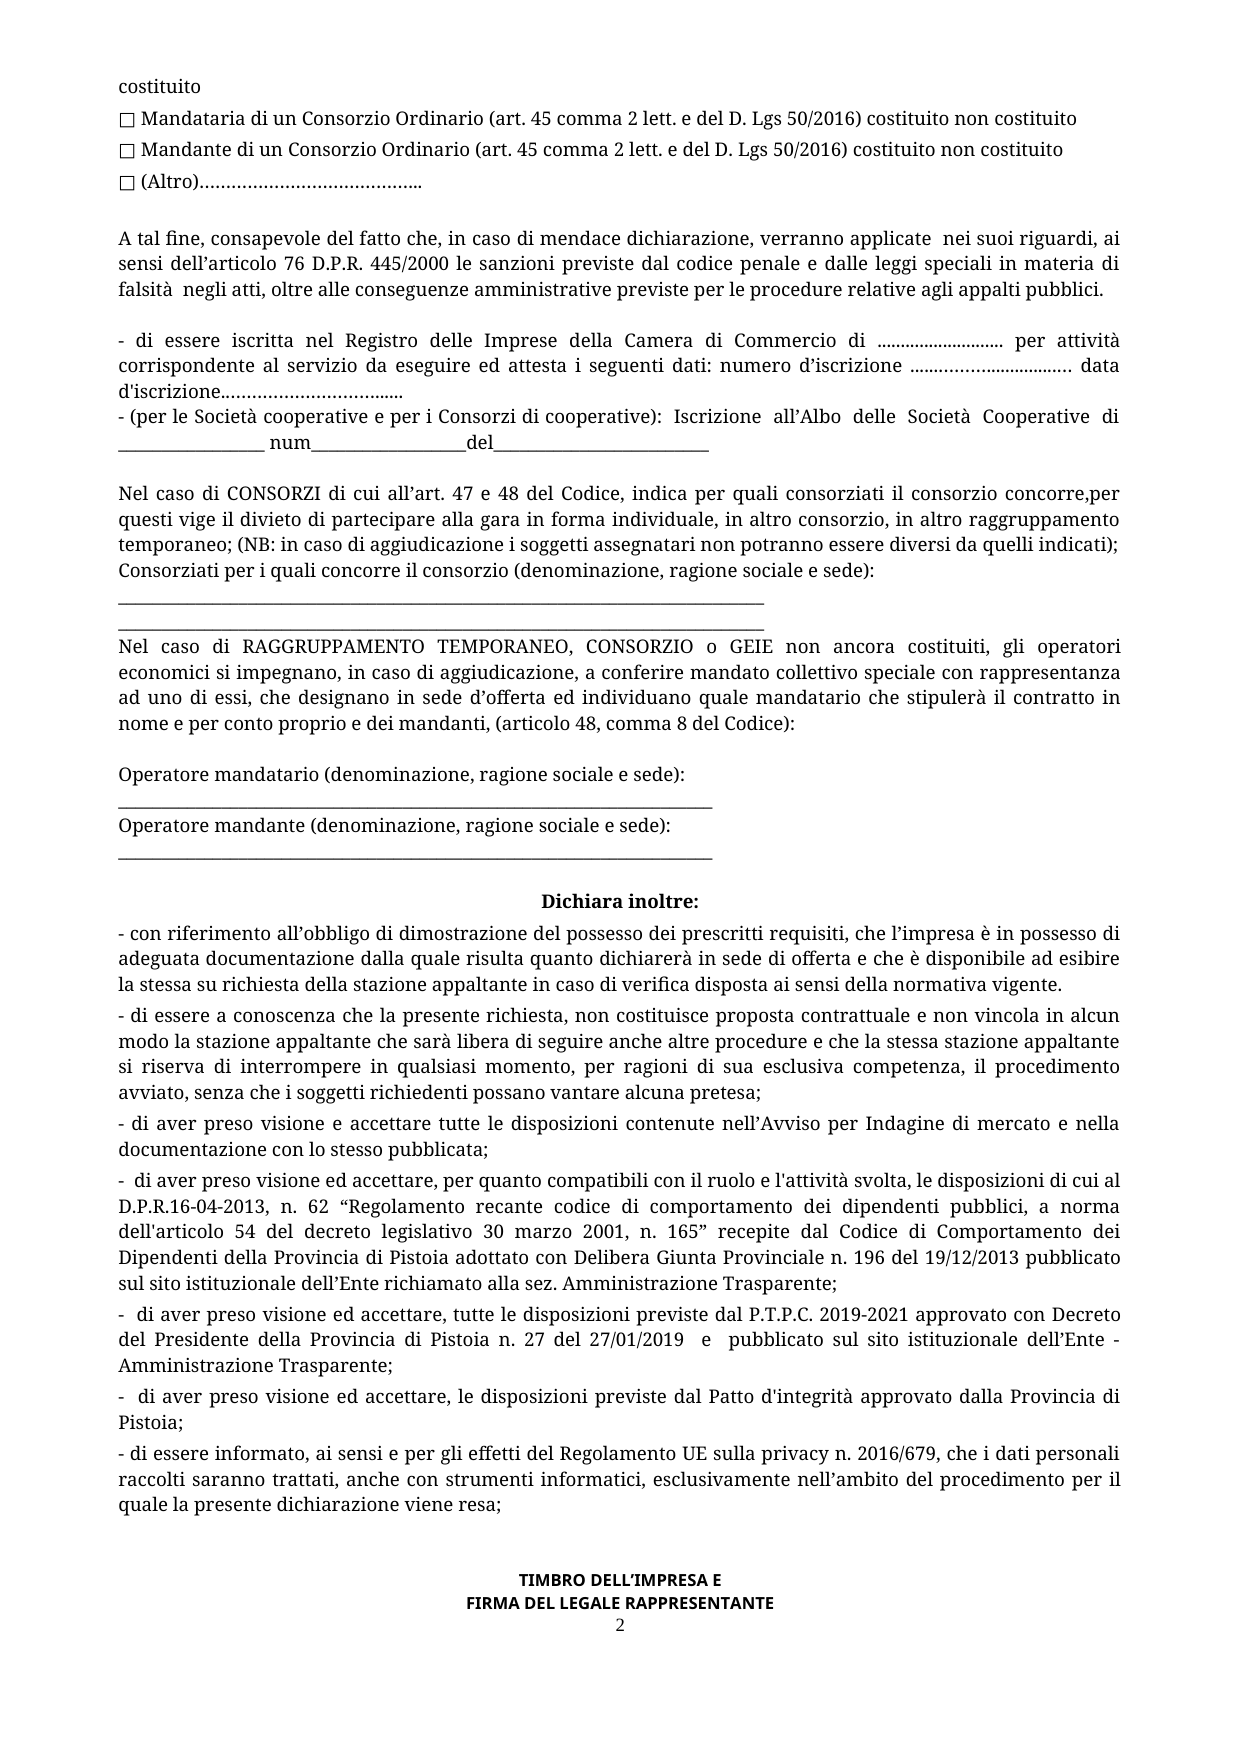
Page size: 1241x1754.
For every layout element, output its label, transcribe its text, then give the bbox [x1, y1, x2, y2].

text _____________________________________________________________________ [118, 787, 1122, 812]
text - di aver preso visione e accettare tutte le disposizioni contenute nell’Avviso per Indagine di mercato e nella documentazione con lo stesso pubblicata; [118, 1111, 1122, 1162]
text □ Mandataria di un Consorzio Ordinario (art. 45 comma 2 lett. e del D. Lgs 50/2016) costituito non costituito [118, 105, 1122, 131]
text - di essere a conoscenza che la presente richiesta, non costituisce proposta contrattuale e non vincola in alcun modo la stazione appaltante che sarà libera di seguire anche altre procedure e che la stessa stazione appaltante si riserva di interrompere in qualsiasi momento, per ragioni di sua esclusiva competenza, il procedimento avviato, senza che i soggetti richiedenti possano vantare alcuna pretesa; [118, 1003, 1122, 1105]
text costituito [118, 74, 1122, 99]
text A tal fine, consapevole del fatto che, in caso di mendace dichiarazione, verranno applicate nei suoi riguardi, ai sensi dell’articolo 76 D.P.R. 445/2000 le sanzioni previste dal codice penale e dalle leggi speciali in materia di falsità negli atti, oltre alle conseguenze amministrative previste per le procedure relative agli appalti pubblici. [118, 225, 1122, 302]
text Consorziati per i quali concorre il consorzio (denominazione, ragione sociale e sede): [118, 557, 1122, 582]
text Nel caso di CONSORZI di cui all’art. 47 e 48 del Codice, indica per quali consorziati il consorzio concorre,per questi vige il divieto di partecipare alla gara in forma individuale, in altro consorzio, in altro raggruppamento temporaneo; (NB: in caso di aggiudicazione i soggetti assegnatari non potranno essere diversi da quelli indicati); [118, 480, 1122, 557]
text Dichiara inoltre: [118, 889, 1122, 914]
text □ (Altro)…………………………………... [118, 168, 1122, 194]
text Operatore mandatario (denominazione, ragione sociale e sede): [118, 761, 1122, 787]
text - di aver preso visione ed accettare, le disposizioni previste dal Patto d'integrità approvato dalla Provincia di Pistoia; [118, 1384, 1122, 1435]
text ___________________________________________________________________________ [118, 582, 1122, 608]
text □ Mandante di un Consorzio Ordinario (art. 45 comma 2 lett. e del D. Lgs 50/2016) costituito non costituito [118, 137, 1122, 162]
text - di aver preso visione ed accettare, tutte le disposizioni previste dal P.T.P.C. 2019-2021 approvato con Decreto del Presidente della Provincia di Pistoia n. 27 del 27/01/2019 e pubblicato sul sito istituzionale dell’Ente - Amministrazione Trasparente; [118, 1301, 1122, 1378]
text - di essere informato, ai sensi e per gli effetti del Regolamento UE sulla privacy n. 2016/679, che i dati personali raccolti saranno trattati, anche con strumenti informatici, esclusivamente nell’ambito del procedimento per il quale la presente dichiarazione viene resa; [118, 1441, 1122, 1517]
text Operatore mandante (denominazione, ragione sociale e sede): [118, 812, 1122, 838]
text ___________________________________________________________________________ [118, 608, 1122, 633]
text _____________________________________________________________________ [118, 838, 1122, 863]
text Nel caso di RAGGRUPPAMENTO TEMPORANEO, CONSORZIO o GEIE non ancora costituiti, gli operatori economici si impegnano, in caso di aggiudicazione, a conferire mandato collettivo speciale con rappresentanza ad uno di essi, che designano in sede d’offerta ed individuano quale mandatario che stipulerà il contratto in nome e per conto proprio e dei mandanti, (articolo 48, comma 8 del Codice): [118, 633, 1122, 736]
text - di essere iscritta nel Registro delle Imprese della Camera di Commercio di ........................... per attività corrispondente al servizio da eseguire ed attesta i seguenti dati: numero d’iscrizione ......………...............… data d'iscrizione..………………………...... [118, 327, 1122, 404]
text - (per le Società cooperative e per i Consorzi di cooperative): Iscrizione all’Albo delle Società Cooperative di _________________ num__________________del_________________________ [118, 404, 1122, 455]
text - di aver preso visione ed accettare, per quanto compatibili con il ruolo e l'attività svolta, le disposizioni di cui al D.P.R.16-04-2013, n. 62 “Regolamento recante codice di comportamento dei dipendenti pubblici, a norma dell'articolo 54 del decreto legislativo 30 marzo 2001, n. 165” recepite dal Codice di Comportamento dei Dipendenti della Provincia di Pistoia adottato con Delibera Giunta Provinciale n. 196 del 19/12/2013 pubblicato sul sito istituzionale dell’Ente richiamato alla sez. Amministrazione Trasparente; [118, 1168, 1122, 1295]
text - con riferimento all’obbligo di dimostrazione del possesso dei prescritti requisiti, che l’impresa è in possesso di adeguata documentazione dalla quale risulta quanto dichiarerà in sede di offerta e che è disponibile ad esibire la stessa su richiesta della stazione appaltante in caso di verifica disposta ai sensi della normativa vigente. [118, 920, 1122, 997]
